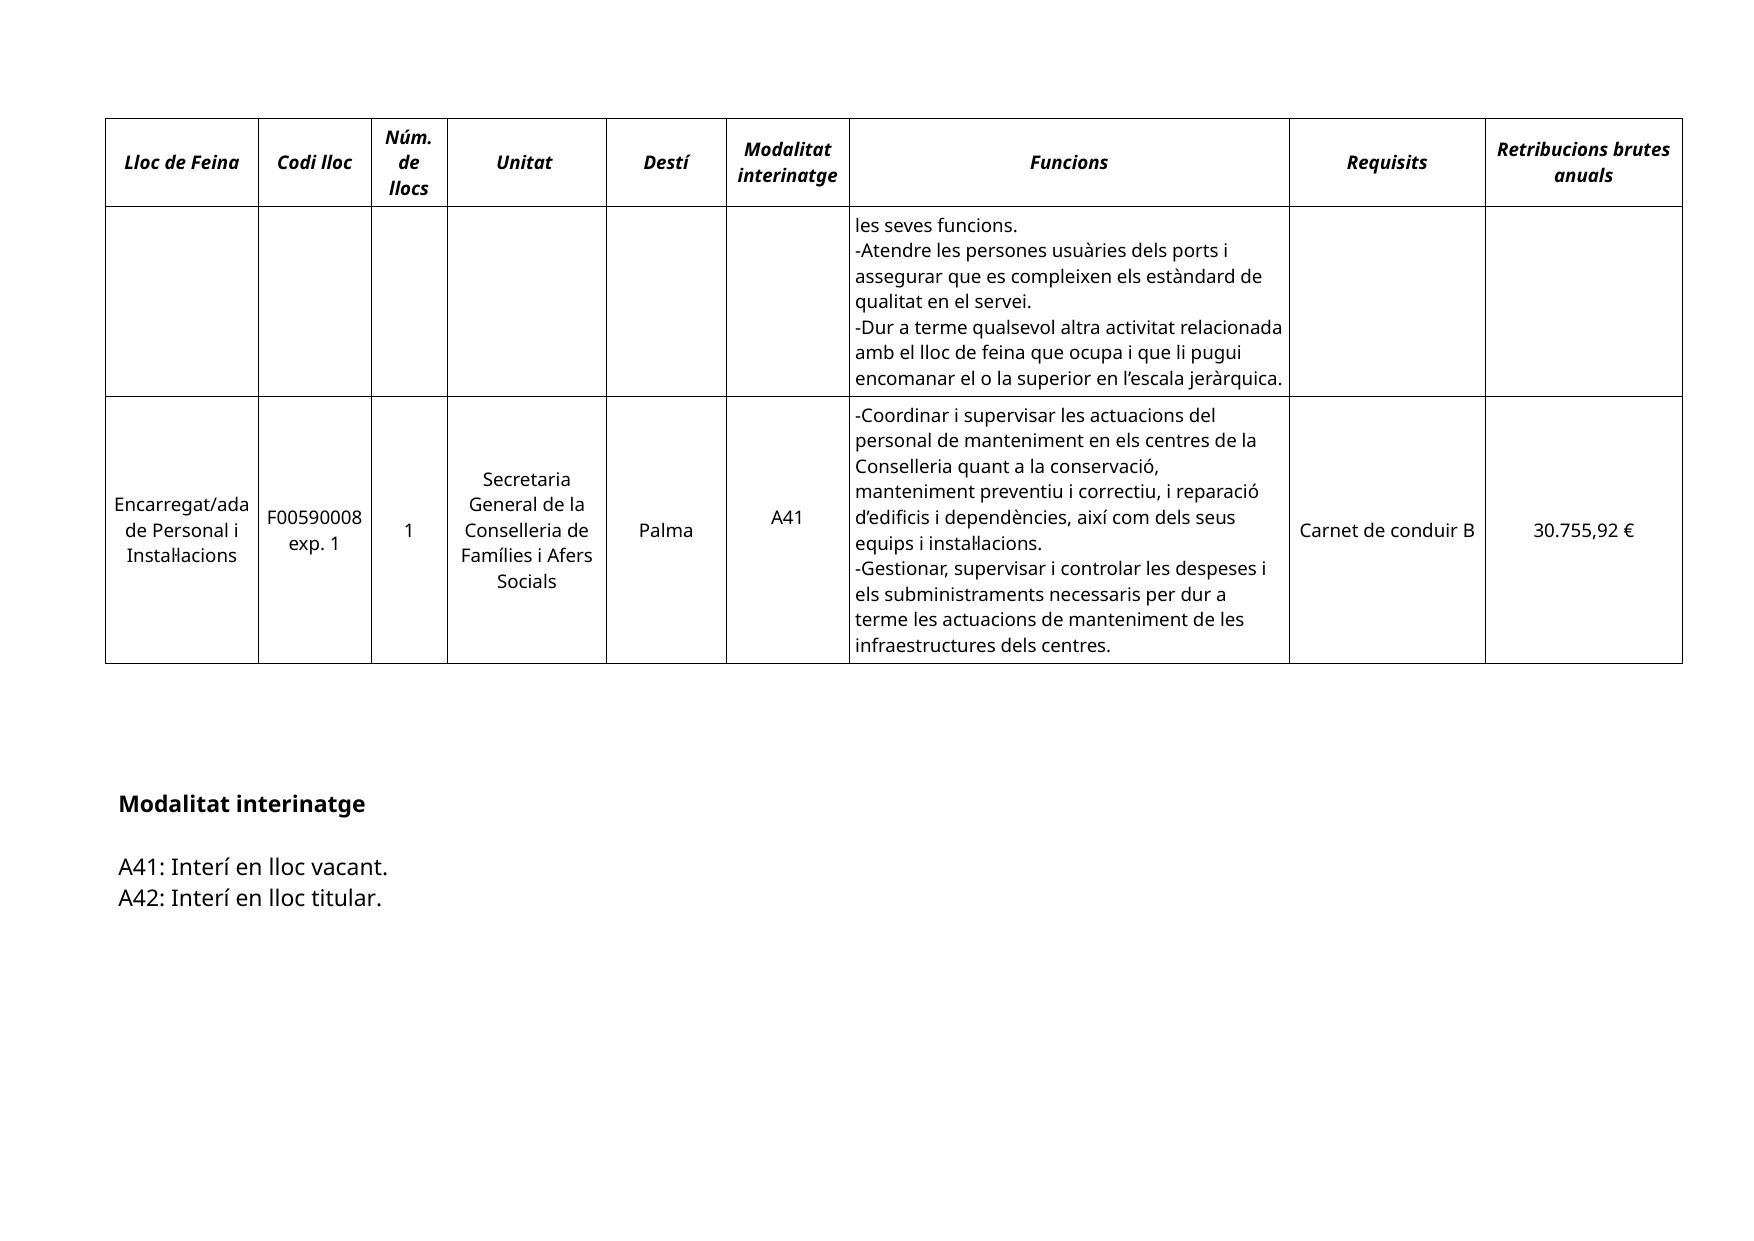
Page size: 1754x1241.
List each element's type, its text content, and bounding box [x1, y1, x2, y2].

table_cell F00590008 exp. 1 [259, 397, 371, 663]
table_cell [106, 207, 258, 396]
text Modalitat interinatge [118, 788, 1636, 819]
table_header Unitat [448, 119, 606, 206]
table_cell A41 [727, 397, 849, 663]
table_header Codi lloc [259, 119, 371, 206]
table_cell 1 [372, 397, 447, 663]
table_cell Encarregat/ada de Personal i Instal·lacions [106, 397, 258, 663]
table_cell Carnet de conduir B [1290, 397, 1485, 663]
table_header Modalitat interinatge [727, 119, 849, 206]
text A42: Interí en lloc titular. [118, 882, 1636, 913]
table_cell Secretaria General de la Conselleria de Famílies i Afers Socials [448, 397, 606, 663]
table_header Requisits [1290, 119, 1485, 206]
table_cell -Coordinar i supervisar les actuacions del personal de manteniment en els centres de la Conselleria quant a la conservació, manteniment preventiu i correctiu, i reparació d’edificis i dependències, així com dels seus equips i instal·lacions. -Gestionar, supervisar i controlar les despeses i els subministraments necessaris per dur a terme les actuacions de manteniment de les infraestructures dels centres. [850, 397, 1289, 663]
table_cell [607, 207, 726, 396]
table_header Funcions [850, 119, 1289, 206]
table_cell [1290, 207, 1485, 396]
table_cell [727, 207, 849, 396]
table_header Núm. de llocs [372, 119, 447, 206]
text A41: Interí en lloc vacant. [118, 851, 1636, 882]
table_header Lloc de Feina [106, 119, 258, 206]
table_cell [448, 207, 606, 396]
table_cell 30.755,92 € [1486, 397, 1682, 663]
table_cell les seves funcions. -Atendre les persones usuàries dels ports i assegurar que es compleixen els estàndard de qualitat en el servei. -Dur a terme qualsevol altra activitat relacionada amb el lloc de feina que ocupa i que li pugui encomanar el o la superior en l’escala jeràrquica. [850, 207, 1289, 396]
table_cell [372, 207, 447, 396]
table_header Destí [607, 119, 726, 206]
table_cell Palma [607, 397, 726, 663]
table_cell [259, 207, 371, 396]
table_cell [1486, 207, 1682, 396]
table_header Retribucions brutes anuals [1486, 119, 1682, 206]
